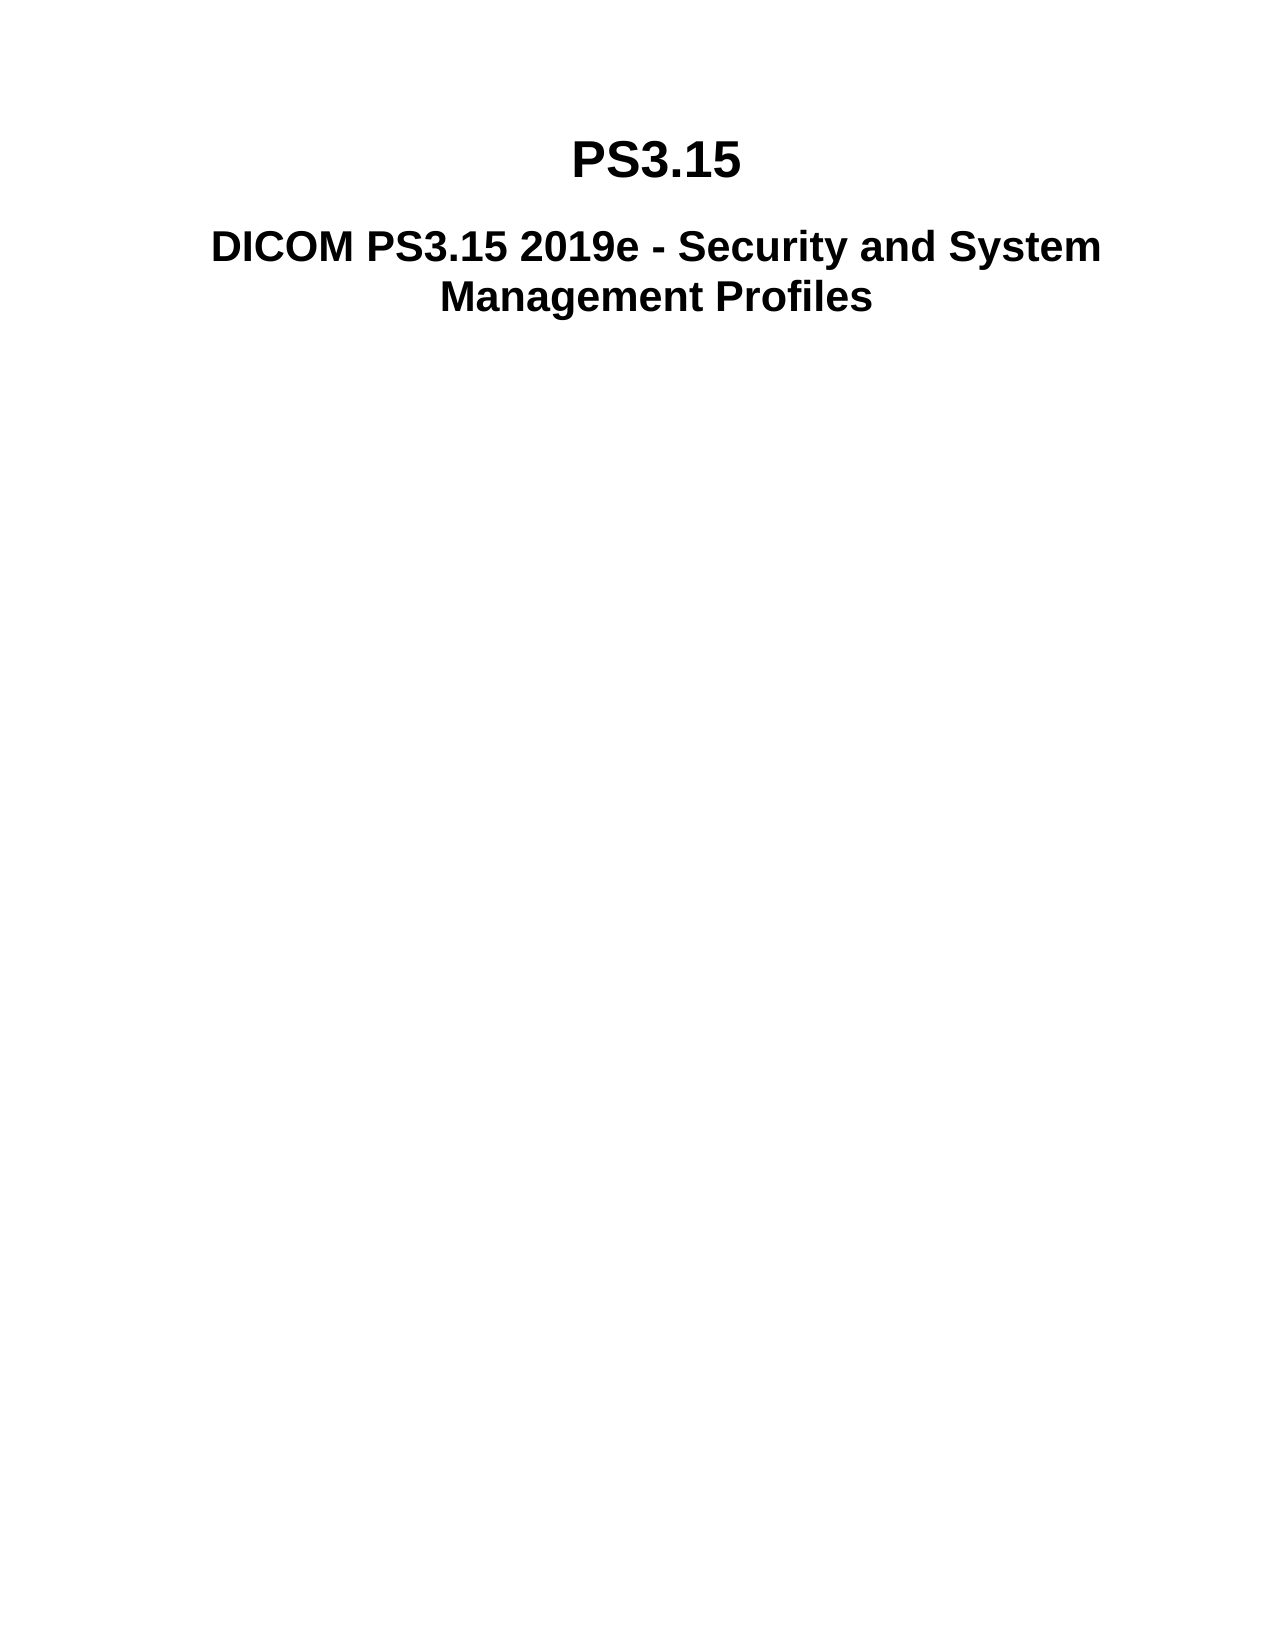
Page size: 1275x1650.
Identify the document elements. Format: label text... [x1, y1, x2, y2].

text DICOM PS3.15 2019e - Security and System Management Profiles [112, 221, 1200, 320]
text PS3.15 [112, 129, 1200, 188]
